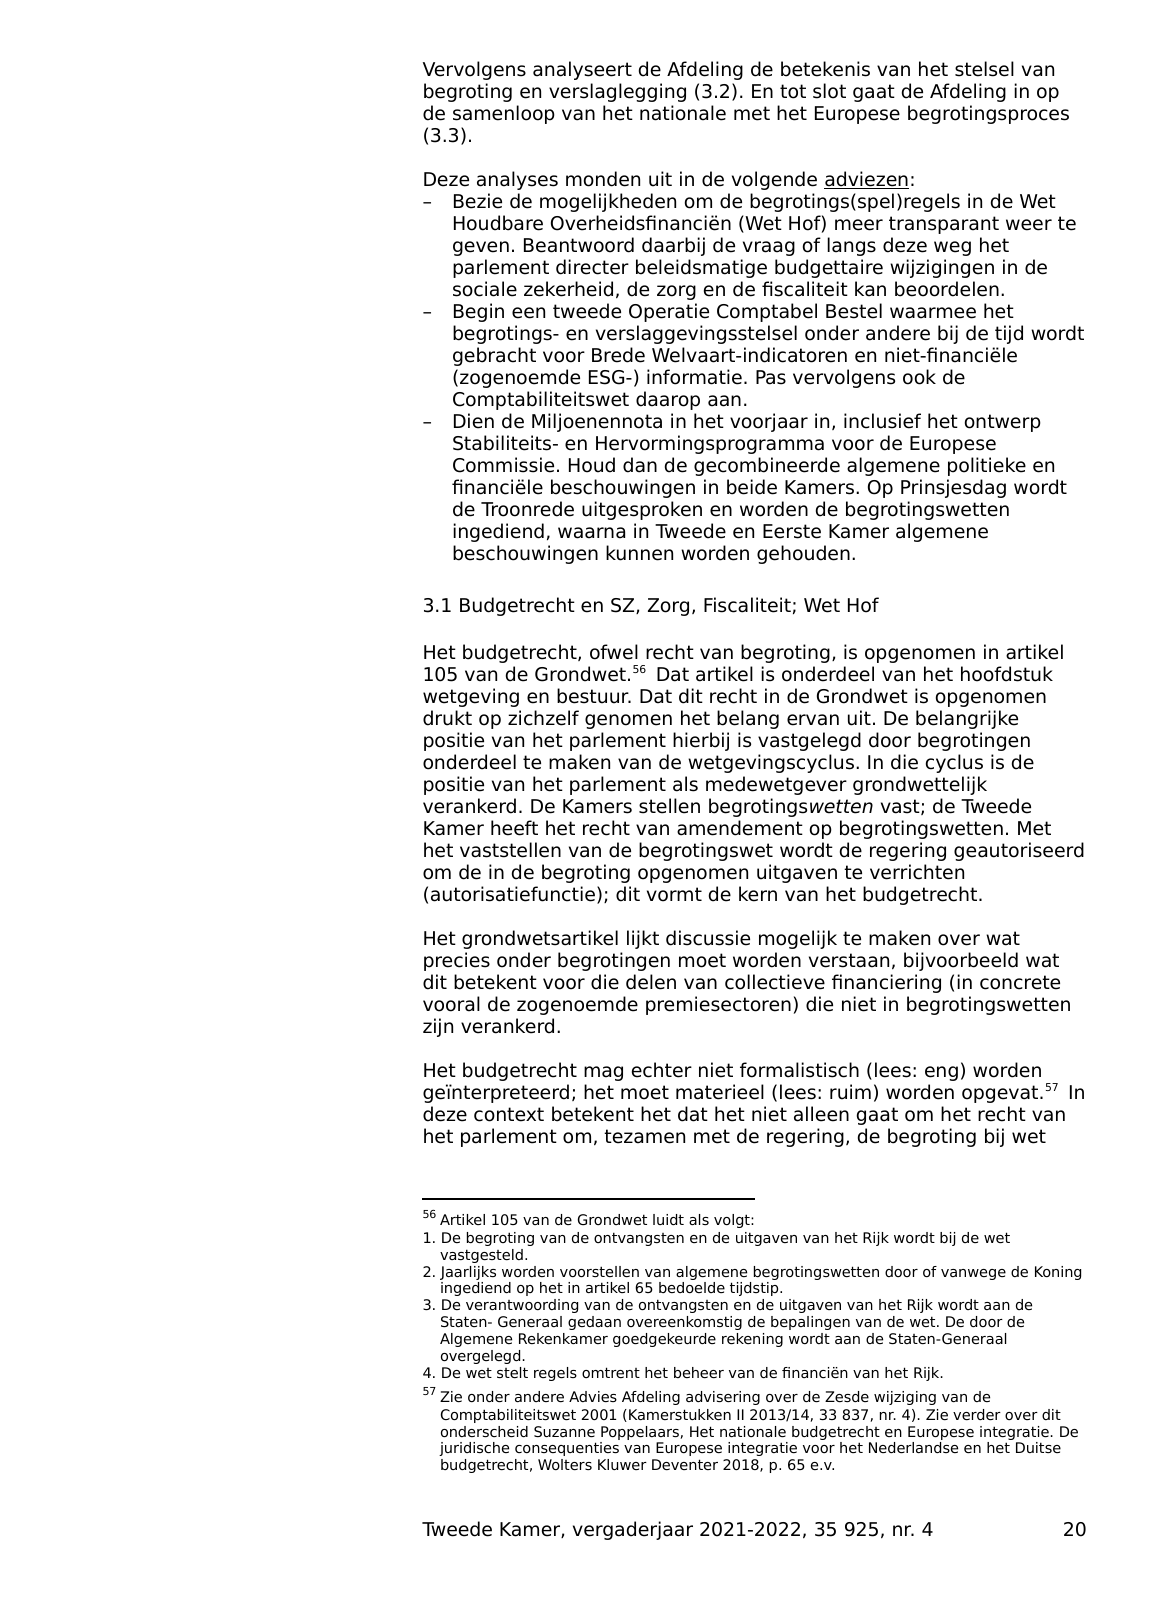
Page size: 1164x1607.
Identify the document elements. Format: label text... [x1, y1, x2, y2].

text 2. Jaarlijks worden voorstellen van algemene begrotingswetten door of vanwege de Koning ingediend op het in artikel 65 bedoelde tijdstip. [422, 1264, 1087, 1297]
text Het grondwetsartikel lijkt discussie mogelijk te maken over wat precies onder begrotingen moet worden verstaan, bijvoorbeeld wat dit betekent voor die delen van collectieve financiering (in concrete vooral de zogenoemde premiesectoren) die niet in begrotingswetten zijn verankerd. [422, 928, 1087, 1038]
text – Dien de Miljoenennota in het voorjaar in, inclusief het ontwerp Stabiliteits- en Hervormingsprogramma voor de Europese Commissie. Houd dan de gecombineerde algemene politieke en financiële beschouwingen in beide Kamers. Op Prinsjesdag wordt de Troonrede uitgesproken en worden de begrotingswetten ingediend, waarna in Tweede en Eerste Kamer algemene beschouwingen kunnen worden gehouden. [422, 411, 1087, 565]
text Artikel 105 van de Grondwet luidt als volgt: [422, 1208, 1087, 1230]
text 4. De wet stelt regels omtrent het beheer van de financiën van het Rijk. [422, 1365, 1087, 1382]
text 3. De verantwoording van de ontvangsten en de uitgaven van het Rijk wordt aan de Staten- Generaal gedaan overeenkomstig de bepalingen van de wet. De door de Algemene Rekenkamer goedgekeurde rekening wordt aan de Staten-Generaal overgelegd. [422, 1297, 1087, 1365]
text – Begin een tweede Operatie Comptabel Bestel waarmee het begrotings- en verslaggevingsstelsel onder andere bij de tijd wordt gebracht voor Brede Welvaart-indicatoren en niet-financiële (zogenoemde ESG-) informatie. Pas vervolgens ook de Comptabiliteitswet daarop aan. [422, 301, 1087, 411]
text Deze analyses monden uit in de volgende adviezen: [422, 169, 1087, 191]
text – Bezie de mogelijkheden om de begrotings(spel)regels in de Wet Houdbare Overheidsfinanciën (Wet Hof) meer transparant weer te geven. Beantwoord daarbij de vraag of langs deze weg het parlement directer beleidsmatige budgettaire wijzigingen in de sociale zekerheid, de zorg en de fiscaliteit kan beoordelen. [422, 191, 1087, 301]
text Zie onder andere Advies Afdeling advisering over de Zesde wijziging van de Comptabiliteitswet 2001 (Kamerstukken II 2013/14, 33 837, nr. 4). Zie verder over dit onderscheid Suzanne Poppelaars, Het nationale budgetrecht en Europese integratie. De juridische consequenties van Europese integratie voor het Nederlandse en het Duitse budgetrecht, Wolters Kluwer Deventer 2018, p. 65 e.v. [422, 1385, 1087, 1474]
text 1. De begroting van de ontvangsten en de uitgaven van het Rijk wordt bij de wet vastgesteld. [422, 1230, 1087, 1264]
text Het budgetrecht mag echter niet formalistisch (lees: eng) worden geïnterpreteerd; het moet materieel (lees: ruim) worden opgevat. In deze context betekent het dat het niet alleen gaat om het recht van het parlement om, tezamen met de regering, de begroting bij wet [422, 1060, 1087, 1148]
text Vervolgens analyseert de Afdeling de betekenis van het stelsel van begroting en verslaglegging (3.2). En tot slot gaat de Afdeling in op de samenloop van het nationale met het Europese begrotingsproces (3.3). [422, 59, 1087, 147]
text Het budgetrecht, ofwel recht van begroting, is opgenomen in artikel 105 van de Grondwet. Dat artikel is onderdeel van het hoofdstuk wetgeving en bestuur. Dat dit recht in de Grondwet is opgenomen drukt op zichzelf genomen het belang ervan uit. De belangrijke positie van het parlement hierbij is vastgelegd door begrotingen onderdeel te maken van de wetgevingscyclus. In die cyclus is de positie van het parlement als medewetgever grondwettelijk verankerd. De Kamers stellen begrotingswetten vast; de Tweede Kamer heeft het recht van amendement op begrotingswetten. Met het vaststellen van de begrotingswet wordt de regering geautoriseerd om de in de begroting opgenomen uitgaven te verrichten (autorisatiefunctie); dit vormt de kern van het budgetrecht. [422, 642, 1087, 906]
subtitle 3.1 Budgetrecht en SZ, Zorg, Fiscaliteit; Wet Hof [422, 595, 1087, 617]
